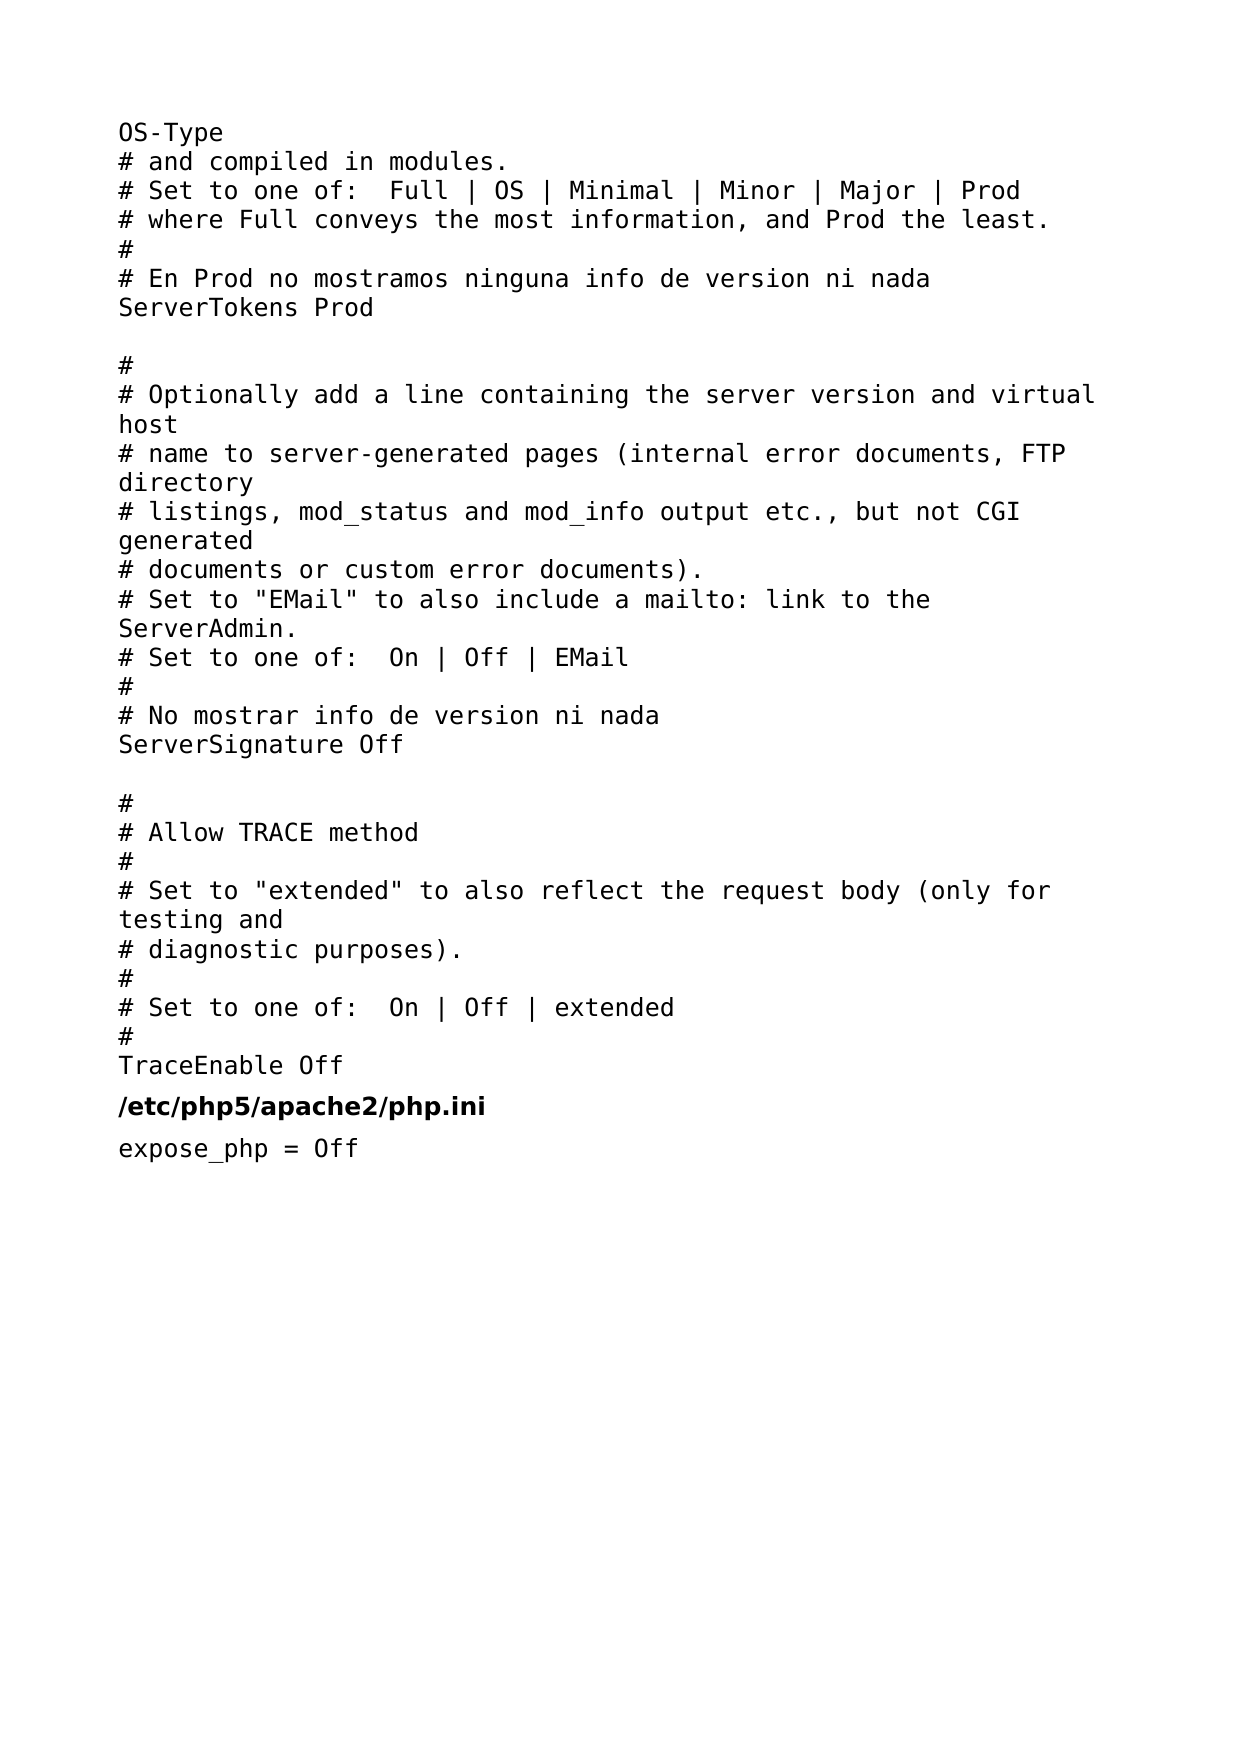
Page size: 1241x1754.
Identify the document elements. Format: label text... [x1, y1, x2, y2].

text expose_php = Off [118, 1134, 1122, 1163]
text OS-Type # and compiled in modules. # Set to one of: Full | OS | Minimal | Minor | Major | Prod # where Full conveys the most information, and Prod the least. # # En Prod no mostramos ninguna info de version ni nada ServerTokens Prod # # Optionally add a line containing the server version and virtual host # name to server-generated pages (internal error documents, FTP directory # listings, mod_status and mod_info output etc., but not CGI generated # documents or custom error documents). # Set to "EMail" to also include a mailto: link to the ServerAdmin. # Set to one of: On | Off | EMail # # No mostrar info de version ni nada ServerSignature Off # # Allow TRACE method # # Set to "extended" to also reflect the request body (only for testing and # diagnostic purposes). # # Set to one of: On | Off | extended # TraceEnable Off [118, 118, 1122, 1081]
text /etc/php5/apache2/php.ini [118, 1092, 1122, 1122]
